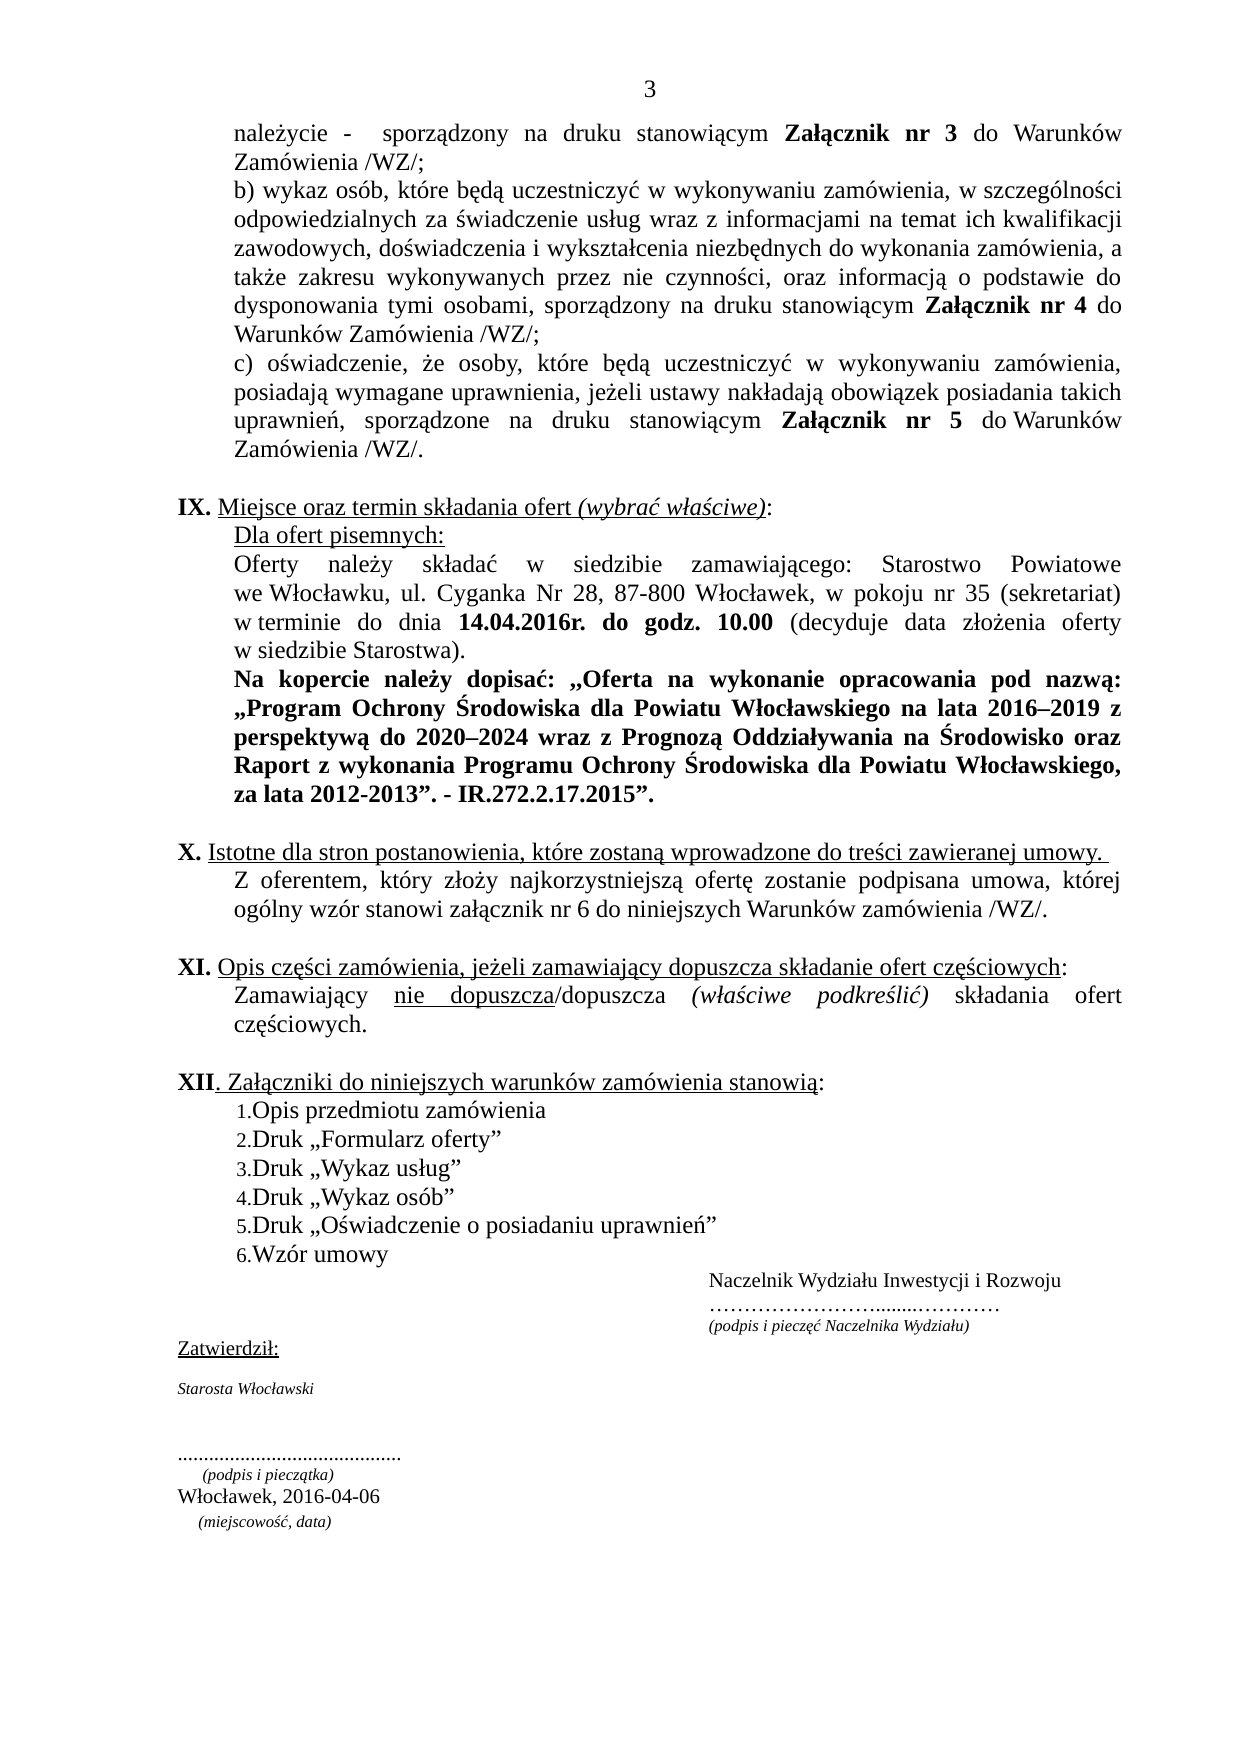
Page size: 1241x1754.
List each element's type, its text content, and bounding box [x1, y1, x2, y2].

text IX. Miejsce oraz termin składania ofert (wybrać właściwe): [177, 492, 1122, 521]
text Na kopercie należy dopisać: ,,Oferta na wykonanie opracowania pod nazwą: „Program Ochrony Środowiska dla Powiatu Włocławskiego na lata 2016–2019 z perspektywą do 2020–2024 wraz z Prognozą Oddziaływania na Środowisko oraz Raport z wykonania Programu Ochrony Środowiska dla Powiatu Włocławskiego, za lata 2012-2013”. - IR.272.2.17.2015”. [233, 664, 1122, 808]
text Dla ofert pisemnych: [233, 521, 1122, 549]
text (podpis i pieczątka) [177, 1465, 1122, 1484]
text b) wykaz osób, które będą uczestniczyć w wykonywaniu zamówienia, w szczególności odpowiedzialnych za świadczenie usług wraz z informacjami na temat ich kwalifikacji zawodowych, doświadczenia i wykształcenia niezbędnych do wykonania zamówienia, a także zakresu wykonywanych przez nie czynności, oraz informacją o podstawie do dysponowania tymi osobami, sporządzony na druku stanowiącym Załącznik nr 4 do Warunków Zamówienia /WZ/; [233, 176, 1122, 348]
list Druk „Oświadczenie o posiadaniu uprawnień” [236, 1211, 1122, 1239]
text Starosta Włocławski [177, 1379, 1122, 1398]
list Druk „Wykaz osób” [236, 1182, 1122, 1211]
text Zamawiający nie dopuszcza/dopuszcza (właściwe podkreślić) składania ofert częściowych. [233, 981, 1122, 1038]
list Opis przedmiotu zamówienia [236, 1096, 1122, 1124]
text należycie - sporządzony na druku stanowiącym Załącznik nr 3 do Warunków Zamówienia /WZ/; [233, 118, 1122, 176]
text XI. Opis części zamówienia, jeżeli zamawiający dopuszcza składanie ofert częściowych: [177, 952, 1122, 981]
text Naczelnik Wydziału Inwestycji i Rozwoju [709, 1268, 1122, 1292]
text ........................................... [177, 1441, 1122, 1465]
text XII. Załączniki do niniejszych warunków zamówienia stanowią: [177, 1067, 1122, 1096]
text Zatwierdził: [177, 1335, 1122, 1359]
text (podpis i pieczęć Naczelnika Wydziału) [709, 1316, 1122, 1335]
list Wzór umowy [236, 1239, 1122, 1268]
text Włocławek, 2016-04-06 [177, 1484, 1122, 1508]
text (miejscowość, data) [177, 1508, 1122, 1532]
text Oferty należy składać w siedzibie zamawiającego: Starostwo Powiatowe we Włocławku, ul. Cyganka Nr 28, 87-800 Włocławek, w pokoju nr 35 (sekretariat) w terminie do dnia 14.04.2016r. do godz. 10.00 (decyduje data złożenia oferty w siedzibie Starostwa). [233, 549, 1122, 664]
list Druk „Wykaz usług” [236, 1153, 1122, 1182]
text c) oświadczenie, że osoby, które będą uczestniczyć w wykonywaniu zamówienia, posiadają wymagane uprawnienia, jeżeli ustawy nakładają obowiązek posiadania takich uprawnień, sporządzone na druku stanowiącym Załącznik nr 5 do Warunków Zamówienia /WZ/. [233, 348, 1122, 463]
text X. Istotne dla stron postanowienia, które zostaną wprowadzone do treści zawieranej umowy. [177, 837, 1122, 866]
list Druk „Formularz oferty” [236, 1124, 1122, 1153]
text Z oferentem, który złoży najkorzystniejszą ofertę zostanie podpisana umowa, której ogólny wzór stanowi załącznik nr 6 do niniejszych Warunków zamówienia /WZ/. [233, 866, 1122, 923]
text ……………………........………… [709, 1292, 1122, 1316]
